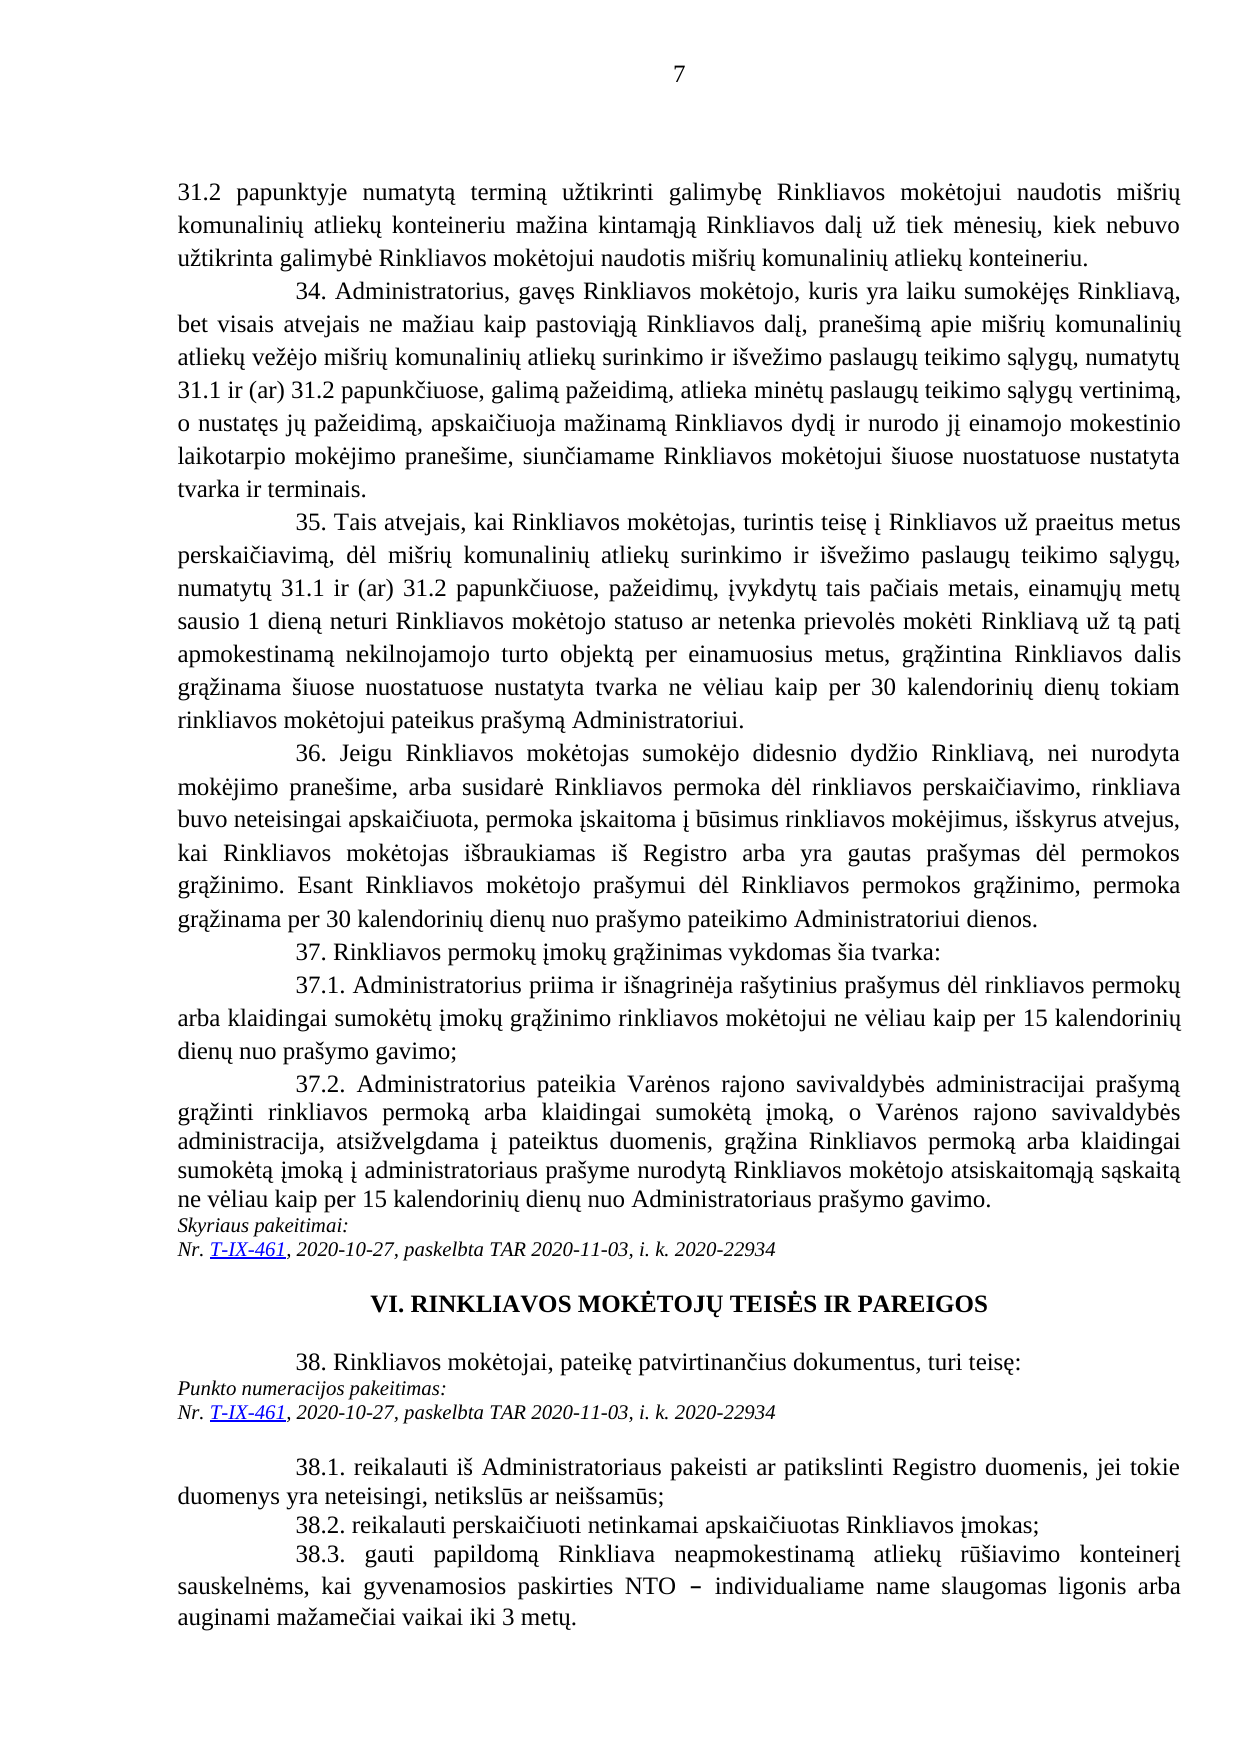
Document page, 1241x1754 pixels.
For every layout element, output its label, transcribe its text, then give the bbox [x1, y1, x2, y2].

text 34. Administratorius, gavęs Rinkliavos mokėtojo, kuris yra laiku sumokėjęs Rinkliavą, bet visais atvejais ne mažiau kaip pastoviąją Rinkliavos dalį, pranešimą apie mišrių komunalinių atliekų vežėjo mišrių komunalinių atliekų surinkimo ir išvežimo paslaugų teikimo sąlygų, numatytų 31.1 ir (ar) 31.2 papunkčiuose, galimą pažeidimą, atlieka minėtų paslaugų teikimo sąlygų vertinimą, o nustatęs jų pažeidimą, apskaičiuoja mažinamą Rinkliavos dydį ir nurodo jį einamojo mokestinio laikotarpio mokėjimo pranešime, siunčiamame Rinkliavos mokėtojui šiuose nuostatuose nustatyta tvarka ir terminais. [177, 276, 1181, 503]
text VI. RINKLIAVOS MOKĖTOJŲ TEISĖS IR PAREIGOS [177, 1289, 1181, 1318]
text 37.2. Administratorius pateikia Varėnos rajono savivaldybės administracijai prašymą grąžinti rinkliavos permoką arba klaidingai sumokėtą įmoką, o Varėnos rajono savivaldybės administracija, atsižvelgdama į pateiktus duomenis, grąžina Rinkliavos permoką arba klaidingai sumokėtą įmoką į administratoriaus prašyme nurodytą Rinkliavos mokėtojo atsiskaitomąją sąskaitą ne vėliau kaip per 15 kalendorinių dienų nuo Administratoriaus prašymo gavimo. [177, 1069, 1181, 1212]
text 35. Tais atvejais, kai Rinkliavos mokėtojas, turintis teisę į Rinkliavos už praeitus metus perskaičiavimą, dėl mišrių komunalinių atliekų surinkimo ir išvežimo paslaugų teikimo sąlygų, numatytų 31.1 ir (ar) 31.2 papunkčiuose, pažeidimų, įvykdytų tais pačiais metais, einamųjų metų sausio 1 dieną neturi Rinkliavos mokėtojo statuso ar netenka prievolės mokėti Rinkliavą už tą patį apmokestinamą nekilnojamojo turto objektą per einamuosius metus, grąžintina Rinkliavos dalis grąžinama šiuose nuostatuose nustatyta tvarka ne vėliau kaip per 30 kalendorinių dienų tokiam rinkliavos mokėtojui pateikus prašymą Administratoriui. [177, 507, 1181, 734]
text 36. Jeigu Rinkliavos mokėtojas sumokėjo didesnio dydžio Rinkliavą, nei nurodyta mokėjimo pranešime, arba susidarė Rinkliavos permoka dėl rinkliavos perskaičiavimo, rinkliava buvo neteisingai apskaičiuota, permoka įskaitoma į būsimus rinkliavos mokėjimus, išskyrus atvejus, kai Rinkliavos mokėtojas išbraukiamas iš Registro arba yra gautas prašymas dėl permokos grąžinimo. Esant Rinkliavos mokėtojo prašymui dėl Rinkliavos permokos grąžinimo, permoka grąžinama per 30 kalendorinių dienų nuo prašymo pateikimo Administratoriui dienos. [177, 738, 1181, 932]
text 31.2 papunktyje numatytą terminą užtikrinti galimybę Rinkliavos mokėtojui naudotis mišrių komunalinių atliekų konteineriu mažina kintamąją Rinkliavos dalį už tiek mėnesių, kiek nebuvo užtikrinta galimybė Rinkliavos mokėtojui naudotis mišrių komunalinių atliekų konteineriu. [177, 177, 1181, 272]
text 37. Rinkliavos permokų įmokų grąžinimas vykdomas šia tvarka: [177, 937, 1181, 965]
text 38.2. reikalauti perskaičiuoti netinkamai apskaičiuotas Rinkliavos įmokas; [295, 1510, 1181, 1539]
text Skyriaus pakeitimai: [177, 1212, 1181, 1237]
text Nr. T-IX-461, 2020-10-27, paskelbta TAR 2020-11-03, i. k. 2020-22934 [177, 1400, 1181, 1424]
text Punkto numeracijos pakeitimas: [177, 1376, 1181, 1400]
text 38.1. reikalauti iš Administratoriaus pakeisti ar patikslinti Registro duomenis, jei tokie duomenys yra neteisingi, netikslūs ar neišsamūs; [177, 1452, 1181, 1510]
text Nr. T-IX-461, 2020-10-27, paskelbta TAR 2020-11-03, i. k. 2020-22934 [177, 1237, 1181, 1261]
text 38. Rinkliavos mokėtojai, pateikę patvirtinančius dokumentus, turi teisę: [295, 1347, 1181, 1376]
text 38.3. gauti papildomą Rinkliava neapmokestinamą atliekų rūšiavimo konteinerį sauskelnėms, kai gyvenamosios paskirties NTO – individualiame name slaugomas ligonis arba auginami mažamečiai vaikai iki 3 metų. [177, 1539, 1181, 1630]
text 37.1. Administratorius priima ir išnagrinėja rašytinius prašymus dėl rinkliavos permokų arba klaidingai sumokėtų įmokų grąžinimo rinkliavos mokėtojui ne vėliau kaip per 15 kalendorinių dienų nuo prašymo gavimo; [177, 970, 1181, 1064]
